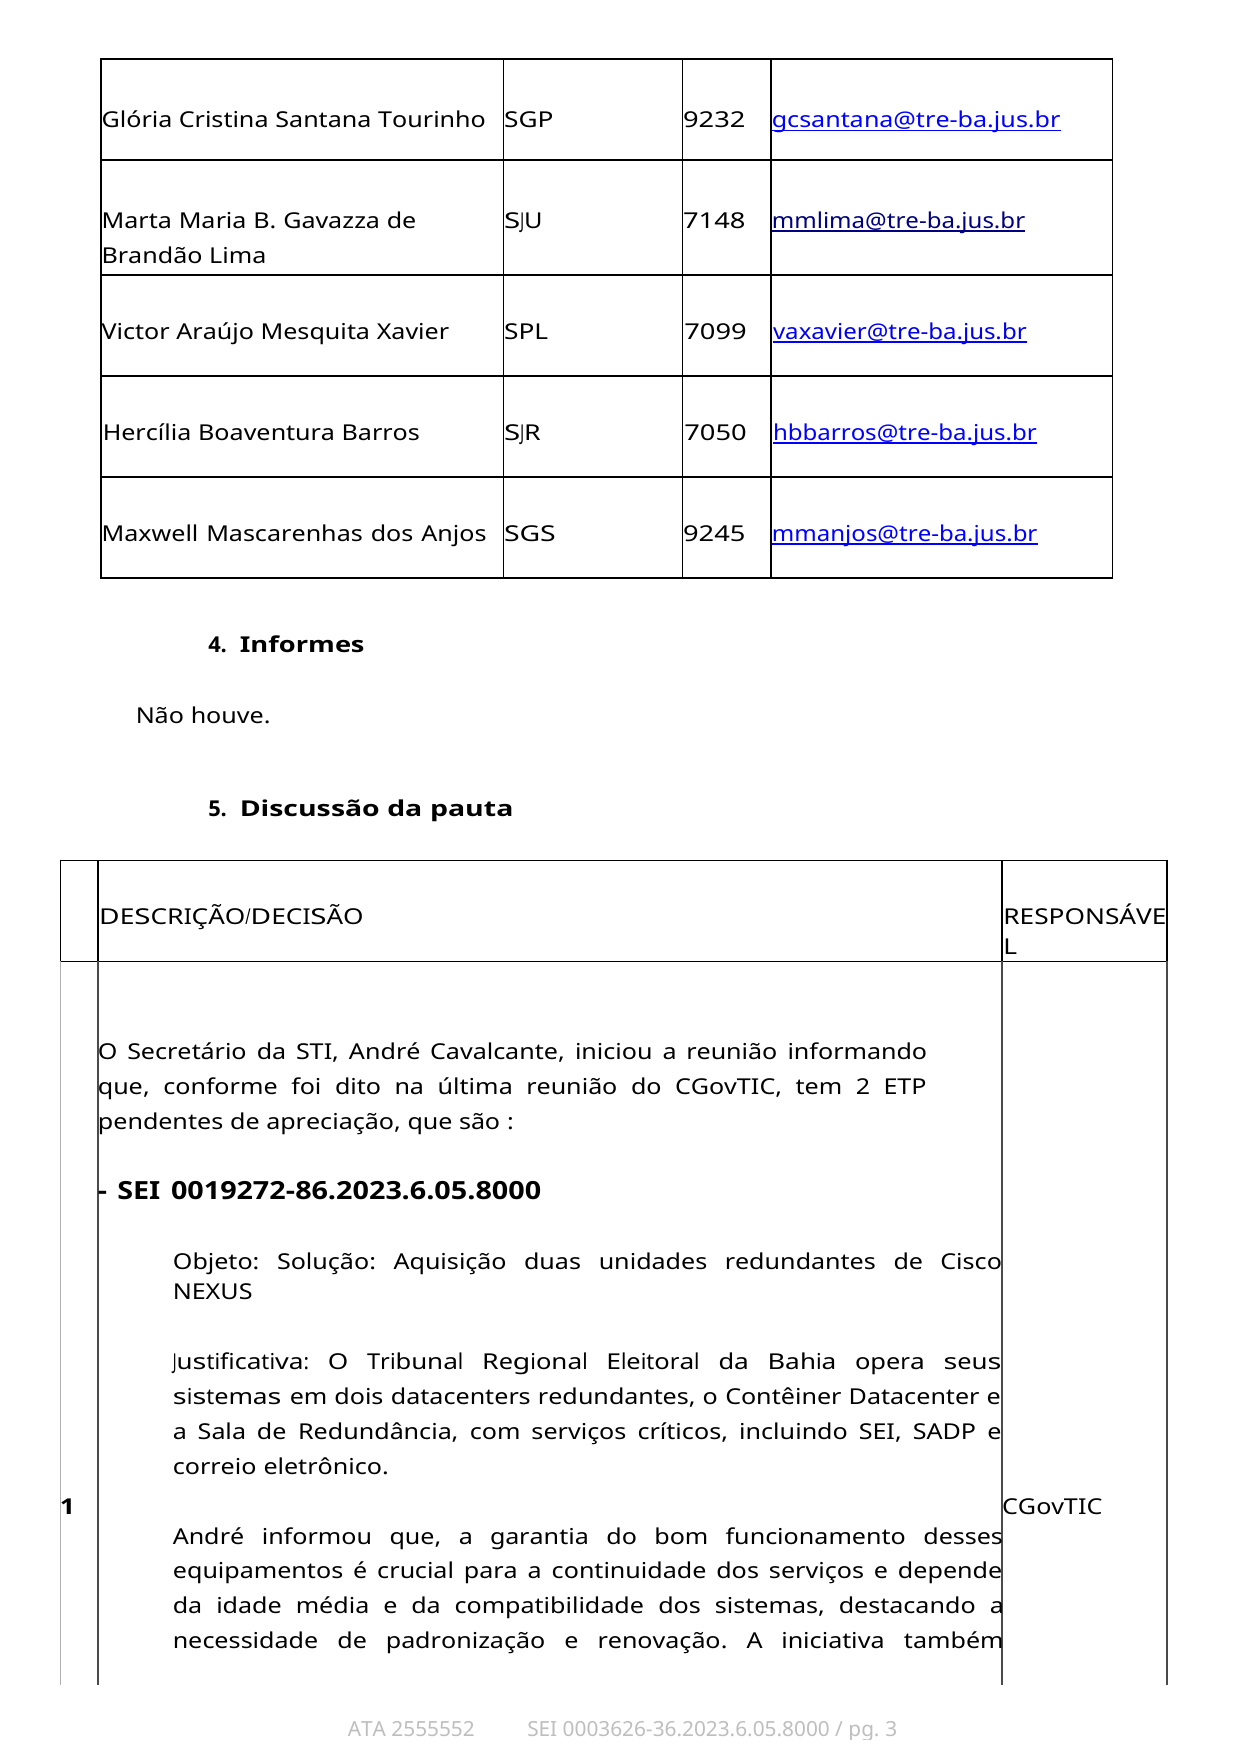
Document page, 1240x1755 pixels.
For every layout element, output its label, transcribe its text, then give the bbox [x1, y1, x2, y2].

table_header 9232 [683, 60, 770, 159]
table_cell CGovTIC [1003, 962, 1166, 1685]
table_cell mmanjos@tre-ba.jus.br [772, 478, 1112, 577]
table_cell 7099 [683, 276, 770, 375]
table_cell Hercília Boaventura Barros [102, 377, 503, 476]
text Não houve. [136, 700, 1179, 730]
table_cell mmlima@tre-ba.jus.br [772, 161, 1112, 274]
table_header RESPONSÁVEL [1003, 861, 1166, 961]
table_cell SGS [504, 478, 682, 577]
table_cell hbbarros@tre-ba.jus.br [772, 377, 1112, 476]
list Discussão da pauta [208, 793, 1179, 823]
table_cell 7050 [683, 377, 770, 476]
table_cell vaxavier@tre-ba.jus.br [772, 276, 1112, 375]
table_cell Marta Maria B. Gavazza de Brandão Lima [102, 161, 503, 274]
table_cell 7148 [683, 161, 770, 274]
table_cell SJR [504, 377, 682, 476]
table_header DESCRIÇÃO/DECISÃO [99, 861, 1001, 961]
table_header Glória Cristina Santana Tourinho [102, 60, 503, 159]
table_cell Maxwell Mascarenhas dos Anjos [102, 478, 503, 577]
table_header SGP [504, 60, 682, 159]
table_header gcsantana@tre-ba.jus.br [772, 60, 1112, 159]
table_cell Victor Araújo Mesquita Xavier [102, 276, 503, 375]
table_cell SJU [504, 161, 682, 274]
table_cell O Secretário da STI, André Cavalcante, iniciou a reunião informando que, conforme foi dito na última reunião do CGovTIC, tem 2 ETP pendentes de apreciação, que são : - SEI 0019272-86.2023.6.05.8000 Objeto: Solução: Aquisição duas unidades redundantes de Cisco NEXUS Justiﬁcativa: O Tribunal Regional Eleitoral da Bahia opera seus sistemas em dois datacenters redundantes, o Contêiner Datacenter e a Sala de Redundância, com serviços críticos, incluindo SEI, SADP e correio eletrônico. André informou que, a garantia do bom funcionamento desses equipamentos é crucial para a continuidade dos serviços e depende da idade média e da compatibilidade dos sistemas, destacando a necessidade de padronização e renovação. A iniciativa também [99, 962, 1001, 1685]
table_header [61, 861, 97, 961]
table_cell SPL [504, 276, 682, 375]
table_cell 9245 [683, 478, 770, 577]
list Informes [208, 629, 1179, 658]
table_cell 1 [61, 962, 97, 1685]
